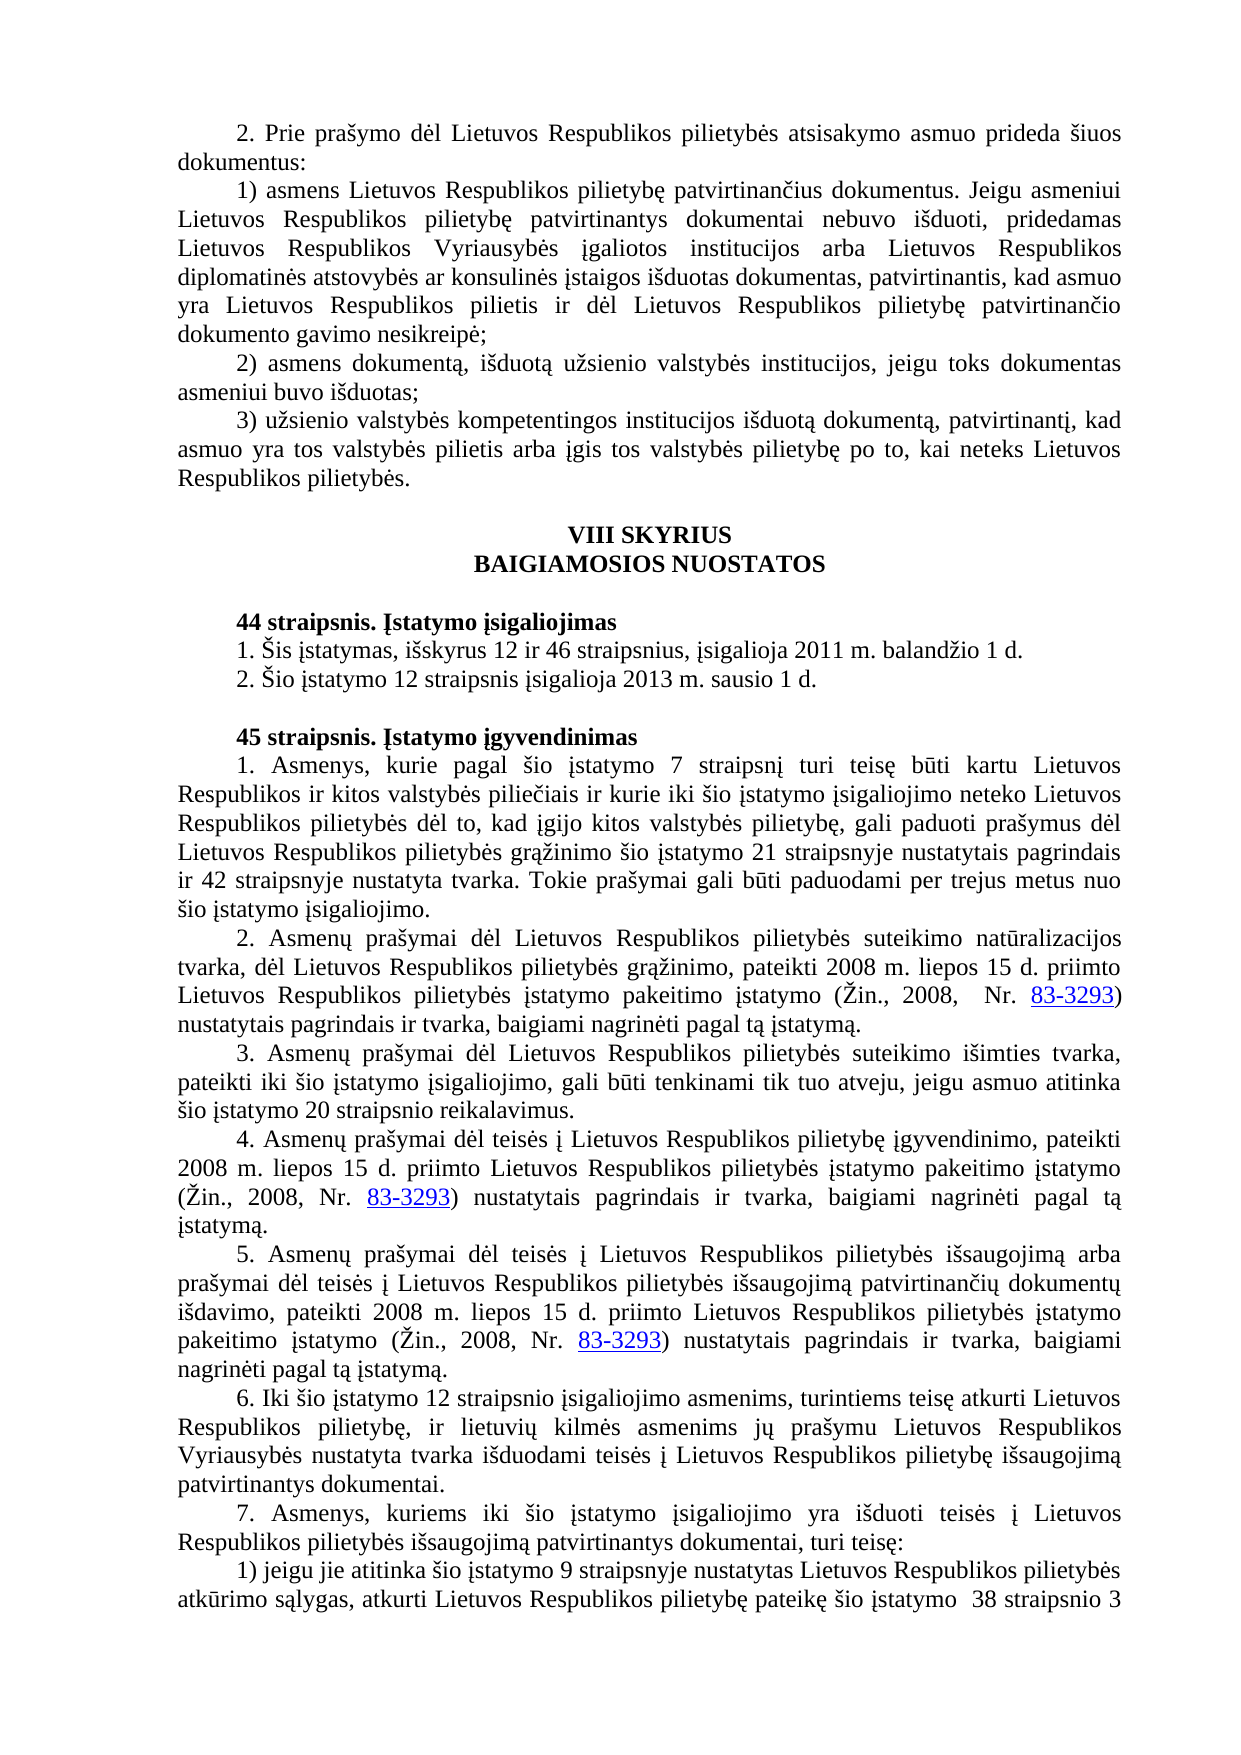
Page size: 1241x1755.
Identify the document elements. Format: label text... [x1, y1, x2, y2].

text 1) asmens Lietuvos Respublikos pilietybę patvirtinančius dokumentus. Jeigu asmeniui Lietuvos Respublikos pilietybę patvirtinantys dokumentai nebuvo išduoti, pridedamas Lietuvos Respublikos Vyriausybės įgaliotos institucijos arba Lietuvos Respublikos diplomatinės atstovybės ar konsulinės įstaigos išduotas dokumentas, patvirtinantis, kad asmuo yra Lietuvos Respublikos pilietis ir dėl Lietuvos Respublikos pilietybę patvirtinančio dokumento gavimo nesikreipė; [177, 176, 1122, 348]
text 5. Asmenų prašymai dėl teisės į Lietuvos Respublikos pilietybės išsaugojimą arba prašymai dėl teisės į Lietuvos Respublikos pilietybės išsaugojimą patvirtinančių dokumentų išdavimo, pateikti 2008 m. liepos 15 d. priimto Lietuvos Respublikos pilietybės įstatymo pakeitimo įstatymo (Žin., 2008, Nr. 83-3293) nustatytais pagrindais ir tvarka, baigiami nagrinėti pagal tą įstatymą. [177, 1239, 1122, 1383]
text 2. Asmenų prašymai dėl Lietuvos Respublikos pilietybės suteikimo natūralizacijos tvarka, dėl Lietuvos Respublikos pilietybės grąžinimo, pateikti 2008 m. liepos 15 d. priimto Lietuvos Respublikos pilietybės įstatymo pakeitimo įstatymo (Žin., 2008, Nr. 83-3293) nustatytais pagrindais ir tvarka, baigiami nagrinėti pagal tą įstatymą. [177, 923, 1122, 1038]
text 2. Šio įstatymo 12 straipsnis įsigalioja 2013 m. sausio 1 d. [177, 664, 1122, 693]
text 2) asmens dokumentą, išduotą užsienio valstybės institucijos, jeigu toks dokumentas asmeniui buvo išduotas; [177, 348, 1122, 406]
text 45 straipsnis. Įstatymo įgyvendinimas [177, 722, 1122, 751]
text 6. Iki šio įstatymo 12 straipsnio įsigaliojimo asmenims, turintiems teisę atkurti Lietuvos Respublikos pilietybę, ir lietuvių kilmės asmenims jų prašymu Lietuvos Respublikos Vyriausybės nustatyta tvarka išduodami teisės į Lietuvos Respublikos pilietybę išsaugojimą patvirtinantys dokumentai. [177, 1383, 1122, 1498]
text 1. Šis įstatymas, išskyrus 12 ir 46 straipsnius, įsigalioja 2011 m. balandžio 1 d. [177, 636, 1122, 664]
text 1) jeigu jie atitinka šio įstatymo 9 straipsnyje nustatytas Lietuvos Respublikos pilietybės atkūrimo sąlygas, atkurti Lietuvos Respublikos pilietybę pateikę šio įstatymo 38 straipsnio 3 [177, 1556, 1122, 1613]
text 4. Asmenų prašymai dėl teisės į Lietuvos Respublikos pilietybę įgyvendinimo, pateikti 2008 m. liepos 15 d. priimto Lietuvos Respublikos pilietybės įstatymo pakeitimo įstatymo (Žin., 2008, Nr. 83-3293) nustatytais pagrindais ir tvarka, baigiami nagrinėti pagal tą įstatymą. [177, 1124, 1122, 1239]
text 1. Asmenys, kurie pagal šio įstatymo 7 straipsnį turi teisę būti kartu Lietuvos Respublikos ir kitos valstybės piliečiais ir kurie iki šio įstatymo įsigaliojimo neteko Lietuvos Respublikos pilietybės dėl to, kad įgijo kitos valstybės pilietybę, gali paduoti prašymus dėl Lietuvos Respublikos pilietybės grąžinimo šio įstatymo 21 straipsnyje nustatytais pagrindais ir 42 straipsnyje nustatyta tvarka. Tokie prašymai gali būti paduodami per trejus metus nuo šio įstatymo įsigaliojimo. [177, 751, 1122, 923]
text BAIGIAMOSIOS NUOSTATOS [177, 549, 1122, 578]
text 3. Asmenų prašymai dėl Lietuvos Respublikos pilietybės suteikimo išimties tvarka, pateikti iki šio įstatymo įsigaliojimo, gali būti tenkinami tik tuo atveju, jeigu asmuo atitinka šio įstatymo 20 straipsnio reikalavimus. [177, 1038, 1122, 1124]
text 2. Prie prašymo dėl Lietuvos Respublikos pilietybės atsisakymo asmuo prideda šiuos dokumentus: [177, 118, 1122, 176]
text 7. Asmenys, kuriems iki šio įstatymo įsigaliojimo yra išduoti teisės į Lietuvos Respublikos pilietybės išsaugojimą patvirtinantys dokumentai, turi teisę: [177, 1498, 1122, 1556]
text VIII SKYRIUS [177, 521, 1122, 549]
text 44 straipsnis. Įstatymo įsigaliojimas [177, 607, 1122, 636]
text 3) užsienio valstybės kompetentingos institucijos išduotą dokumentą, patvirtinantį, kad asmuo yra tos valstybės pilietis arba įgis tos valstybės pilietybę po to, kai neteks Lietuvos Respublikos pilietybės. [177, 406, 1122, 492]
